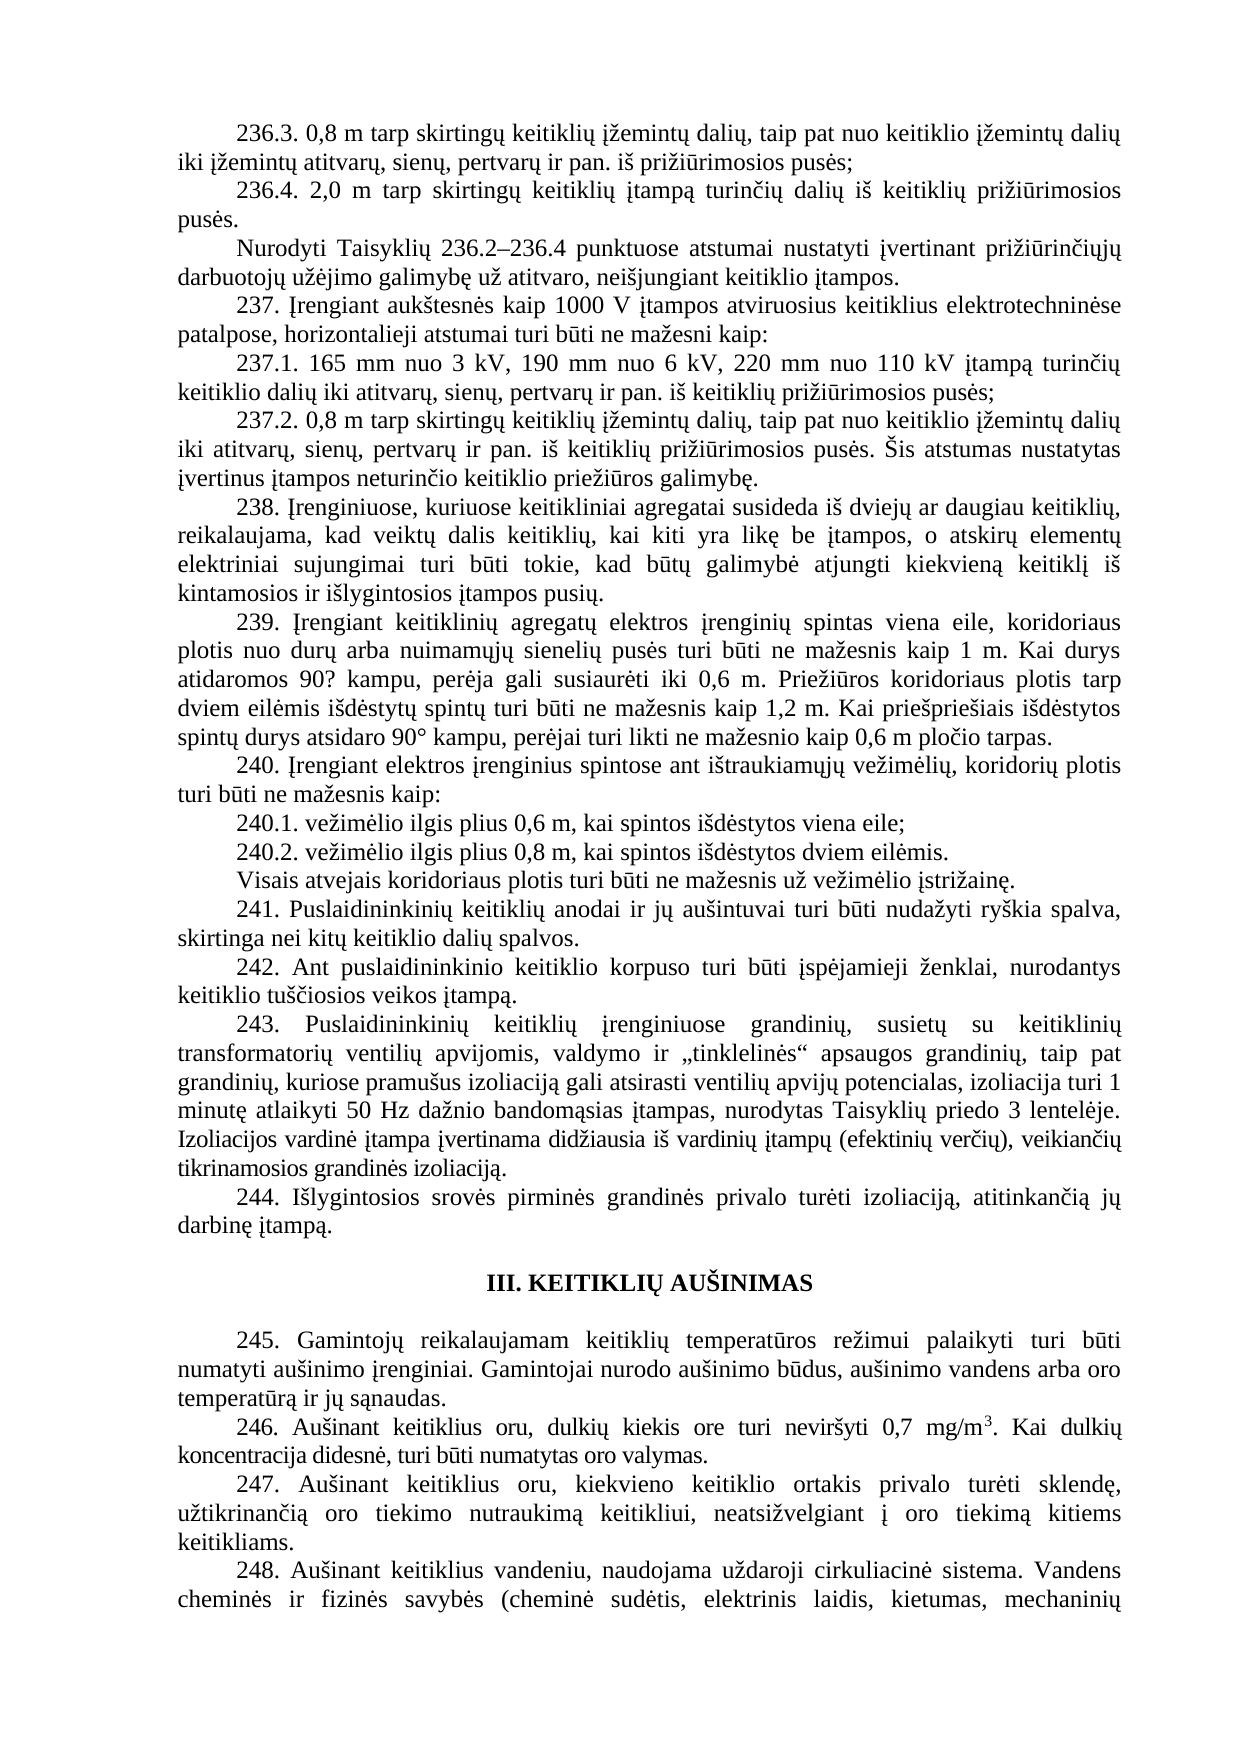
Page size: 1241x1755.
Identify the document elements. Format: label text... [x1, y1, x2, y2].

text 237.1. 165 mm nuo 3 kV, 190 mm nuo 6 kV, 220 mm nuo 110 kV įtampą turinčių keitiklio dalių iki atitvarų, sienų, pertvarų ir pan. iš keitiklių prižiūrimosios pusės; [177, 348, 1122, 406]
text 246. Aušinant keitiklius oru, dulkių kiekis ore turi neviršyti 0,7 mg/m3. Kai dulkių koncentracija didesnė, turi būti numatytas oro valymas. [177, 1412, 1122, 1469]
text 247. Aušinant keitiklius oru, kiekvieno keitiklio ortakis privalo turėti sklendę, užtikrinančią oro tiekimo nutraukimą keitikliui, neatsižvelgiant į oro tiekimą kitiems keitikliams. [177, 1469, 1122, 1556]
text 240.2. vežimėlio ilgis plius 0,8 m, kai spintos išdėstytos dviem eilėmis. [177, 837, 1122, 866]
text 244. Išlygintosios srovės pirminės grandinės privalo turėti izoliaciją, atitinkančią jų darbinę įtampą. [177, 1182, 1122, 1239]
text 245. Gamintojų reikalaujamam keitiklių temperatūros režimui palaikyti turi būti numatyti aušinimo įrenginiai. Gamintojai nurodo aušinimo būdus, aušinimo vandens arba oro temperatūrą ir jų sąnaudas. [177, 1326, 1122, 1412]
text 240.1. vežimėlio ilgis plius 0,6 m, kai spintos išdėstytos viena eile; [177, 808, 1122, 837]
text Visais atvejais koridoriaus plotis turi būti ne mažesnis už vežimėlio įstrižainę. [177, 866, 1122, 894]
text 236.4. 2,0 m tarp skirtingų keitiklių įtampą turinčių dalių iš keitiklių prižiūrimosios pusės. [177, 176, 1122, 233]
text 242. Ant puslaidininkinio keitiklio korpuso turi būti įspėjamieji ženklai, nurodantys keitiklio tuščiosios veikos įtampą. [177, 952, 1122, 1009]
text 241. Puslaidininkinių keitiklių anodai ir jų aušintuvai turi būti nudažyti ryškia spalva, skirtinga nei kitų keitiklio dalių spalvos. [177, 894, 1122, 952]
text 243. Puslaidininkinių keitiklių įrenginiuose grandinių, susietų su keitiklinių transformatorių ventilių apvijomis, valdymo ir „tinklelinės“ apsaugos grandinių, taip pat grandinių, kuriose pramušus izoliaciją gali atsirasti ventilių apvijų potencialas, izoliacija turi 1 minutę atlaikyti 50 Hz dažnio bandomąsias įtampas, nurodytas Taisyklių priedo 3 lentelėje. Izoliacijos vardinė įtampa įvertinama didžiausia iš vardinių įtampų (efektinių verčių), veikiančių tikrinamosios grandinės izoliaciją. [177, 1009, 1122, 1182]
text 240. Įrengiant elektros įrenginius spintose ant ištraukiamųjų vežimėlių, koridorių plotis turi būti ne mažesnis kaip: [177, 751, 1122, 808]
text 238. Įrenginiuose, kuriuose keitikliniai agregatai susideda iš dviejų ar daugiau keitiklių, reikalaujama, kad veiktų dalis keitiklių, kai kiti yra likę be įtampos, o atskirų elementų elektriniai sujungimai turi būti tokie, kad būtų galimybė atjungti kiekvieną keitiklį iš kintamosios ir išlygintosios įtampos pusių. [177, 492, 1122, 607]
text 248. Aušinant keitiklius vandeniu, naudojama uždaroji cirkuliacinė sistema. Vandens cheminės ir fizinės savybės (cheminė sudėtis, elektrinis laidis, kietumas, mechaninių [177, 1556, 1122, 1613]
text III. KEITIKLIŲ AUŠINIMAS [177, 1268, 1122, 1297]
text 239. Įrengiant keitiklinių agregatų elektros įrenginių spintas viena eile, koridoriaus plotis nuo durų arba nuimamųjų sienelių pusės turi būti ne mažesnis kaip 1 m. Kai durys atidaromos 90? kampu, perėja gali susiaurėti iki 0,6 m. Priežiūros koridoriaus plotis tarp dviem eilėmis išdėstytų spintų turi būti ne mažesnis kaip 1,2 m. Kai priešpriešiais išdėstytos spintų durys atsidaro 90° kampu, perėjai turi likti ne mažesnio kaip 0,6 m pločio tarpas. [177, 607, 1122, 751]
text Nurodyti Taisyklių 236.2–236.4 punktuose atstumai nustatyti įvertinant prižiūrinčiųjų darbuotojų užėjimo galimybę už atitvaro, neišjungiant keitiklio įtampos. [177, 233, 1122, 291]
text 236.3. 0,8 m tarp skirtingų keitiklių įžemintų dalių, taip pat nuo keitiklio įžemintų dalių iki įžemintų atitvarų, sienų, pertvarų ir pan. iš prižiūrimosios pusės; [177, 118, 1122, 176]
text 237. Įrengiant aukštesnės kaip 1000 V įtampos atviruosius keitiklius elektrotechninėse patalpose, horizontalieji atstumai turi būti ne mažesni kaip: [177, 291, 1122, 348]
text 237.2. 0,8 m tarp skirtingų keitiklių įžemintų dalių, taip pat nuo keitiklio įžemintų dalių iki atitvarų, sienų, pertvarų ir pan. iš keitiklių prižiūrimosios pusės. Šis atstumas nustatytas įvertinus įtampos neturinčio keitiklio priežiūros galimybę. [177, 406, 1122, 492]
